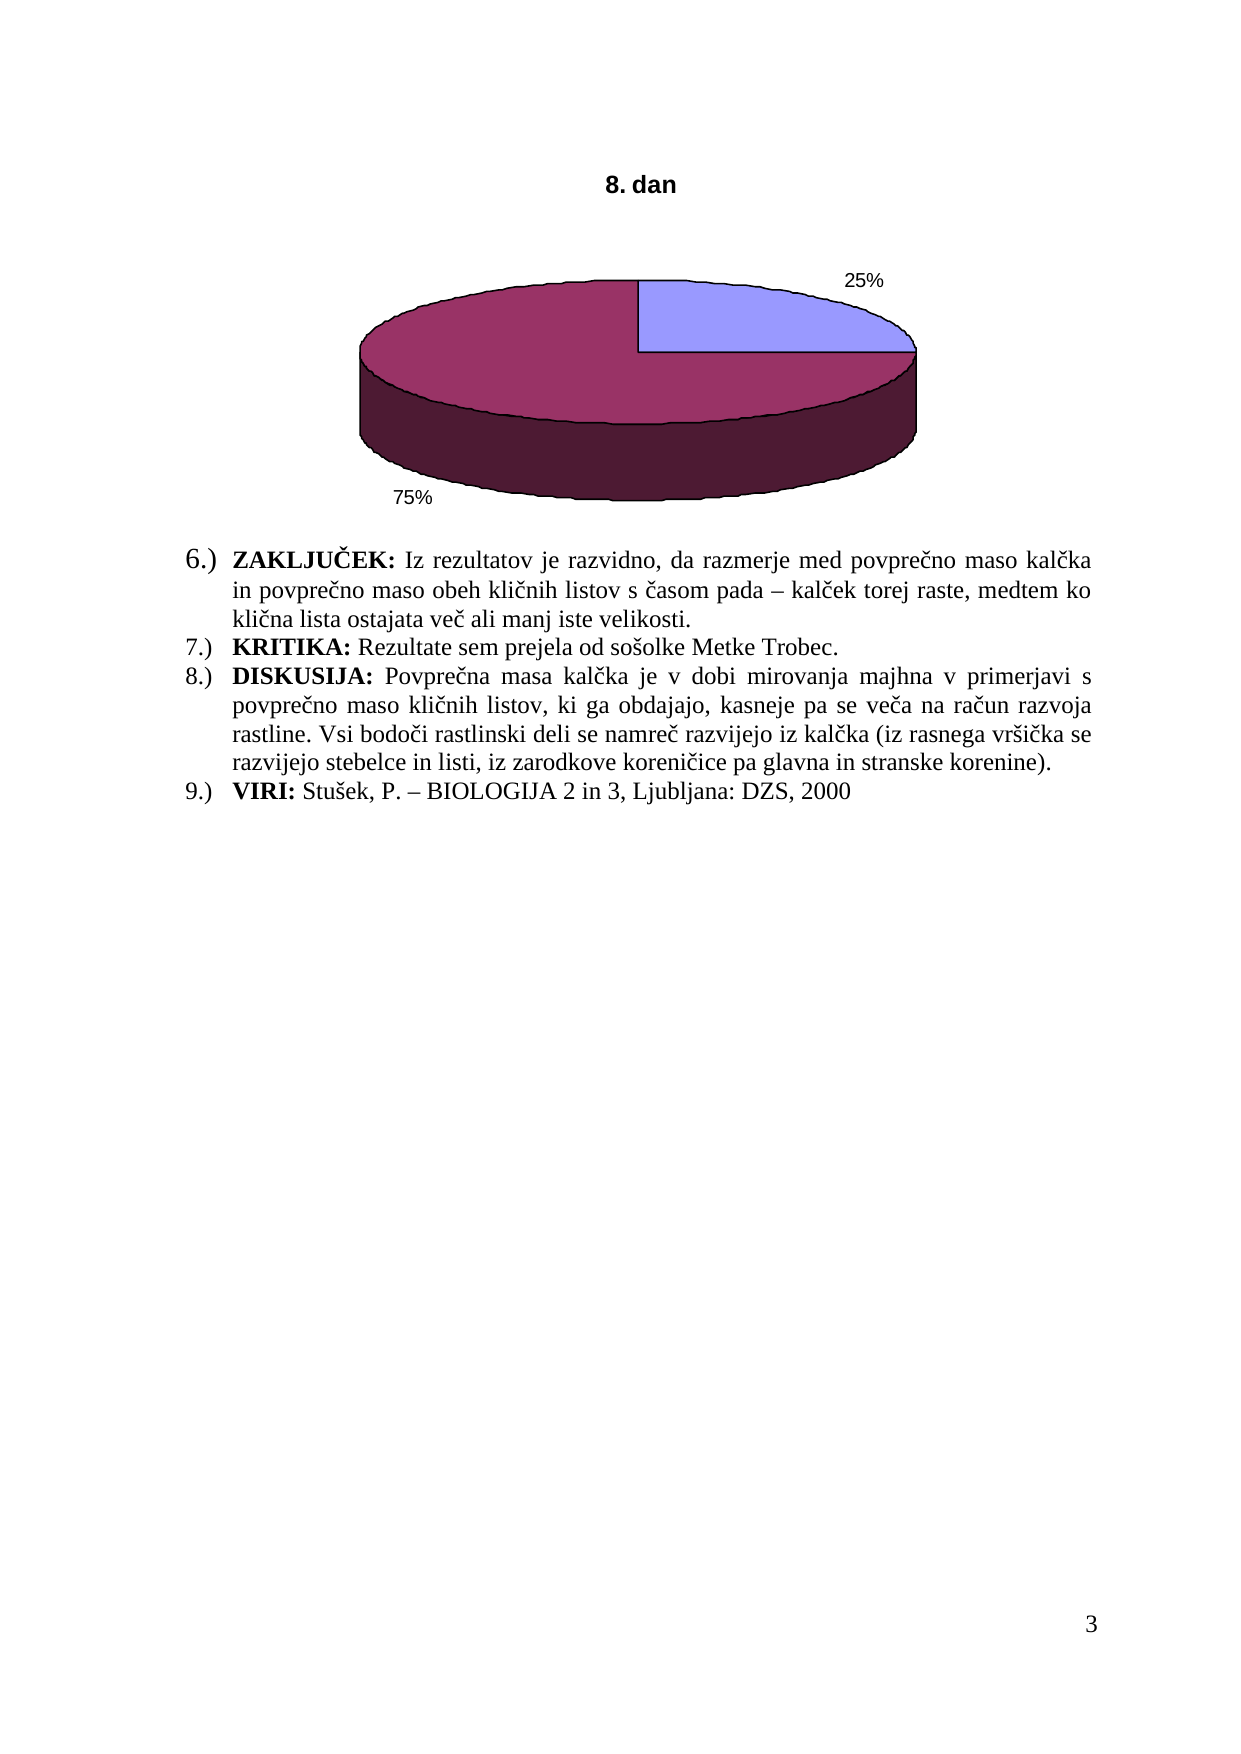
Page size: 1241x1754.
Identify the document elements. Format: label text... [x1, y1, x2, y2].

list DISKUSIJA: Povprečna masa kalčka je v dobi mirovanja majhna v primerjavi s povprečno maso kličnih listov, ki ga obdajajo, kasneje pa se veča na račun razvoja rastline. Vsi bodoči rastlinski deli se namreč razvijejo iz kalčka (iz rasnega vršička se razvijejo stebelce in listi, iz zarodkove koreničice pa glavna in stranske korenine). [185, 661, 1093, 776]
list VIRI: Stušek, P. – BIOLOGIJA 2 in 3, Ljubljana: DZS, 2000 [185, 776, 1093, 805]
list KRITIKA: Rezultate sem prejela od sošolke Metke Trobec. [185, 632, 1093, 661]
list ZAKLJUČEK: Iz rezultatov je razvidno, da razmerje med povprečno maso kalčka in povprečno maso obeh kličnih listov s časom pada – kalček torej raste, medtem ko klična lista ostajata več ali manj iste velikosti. [185, 541, 1093, 632]
